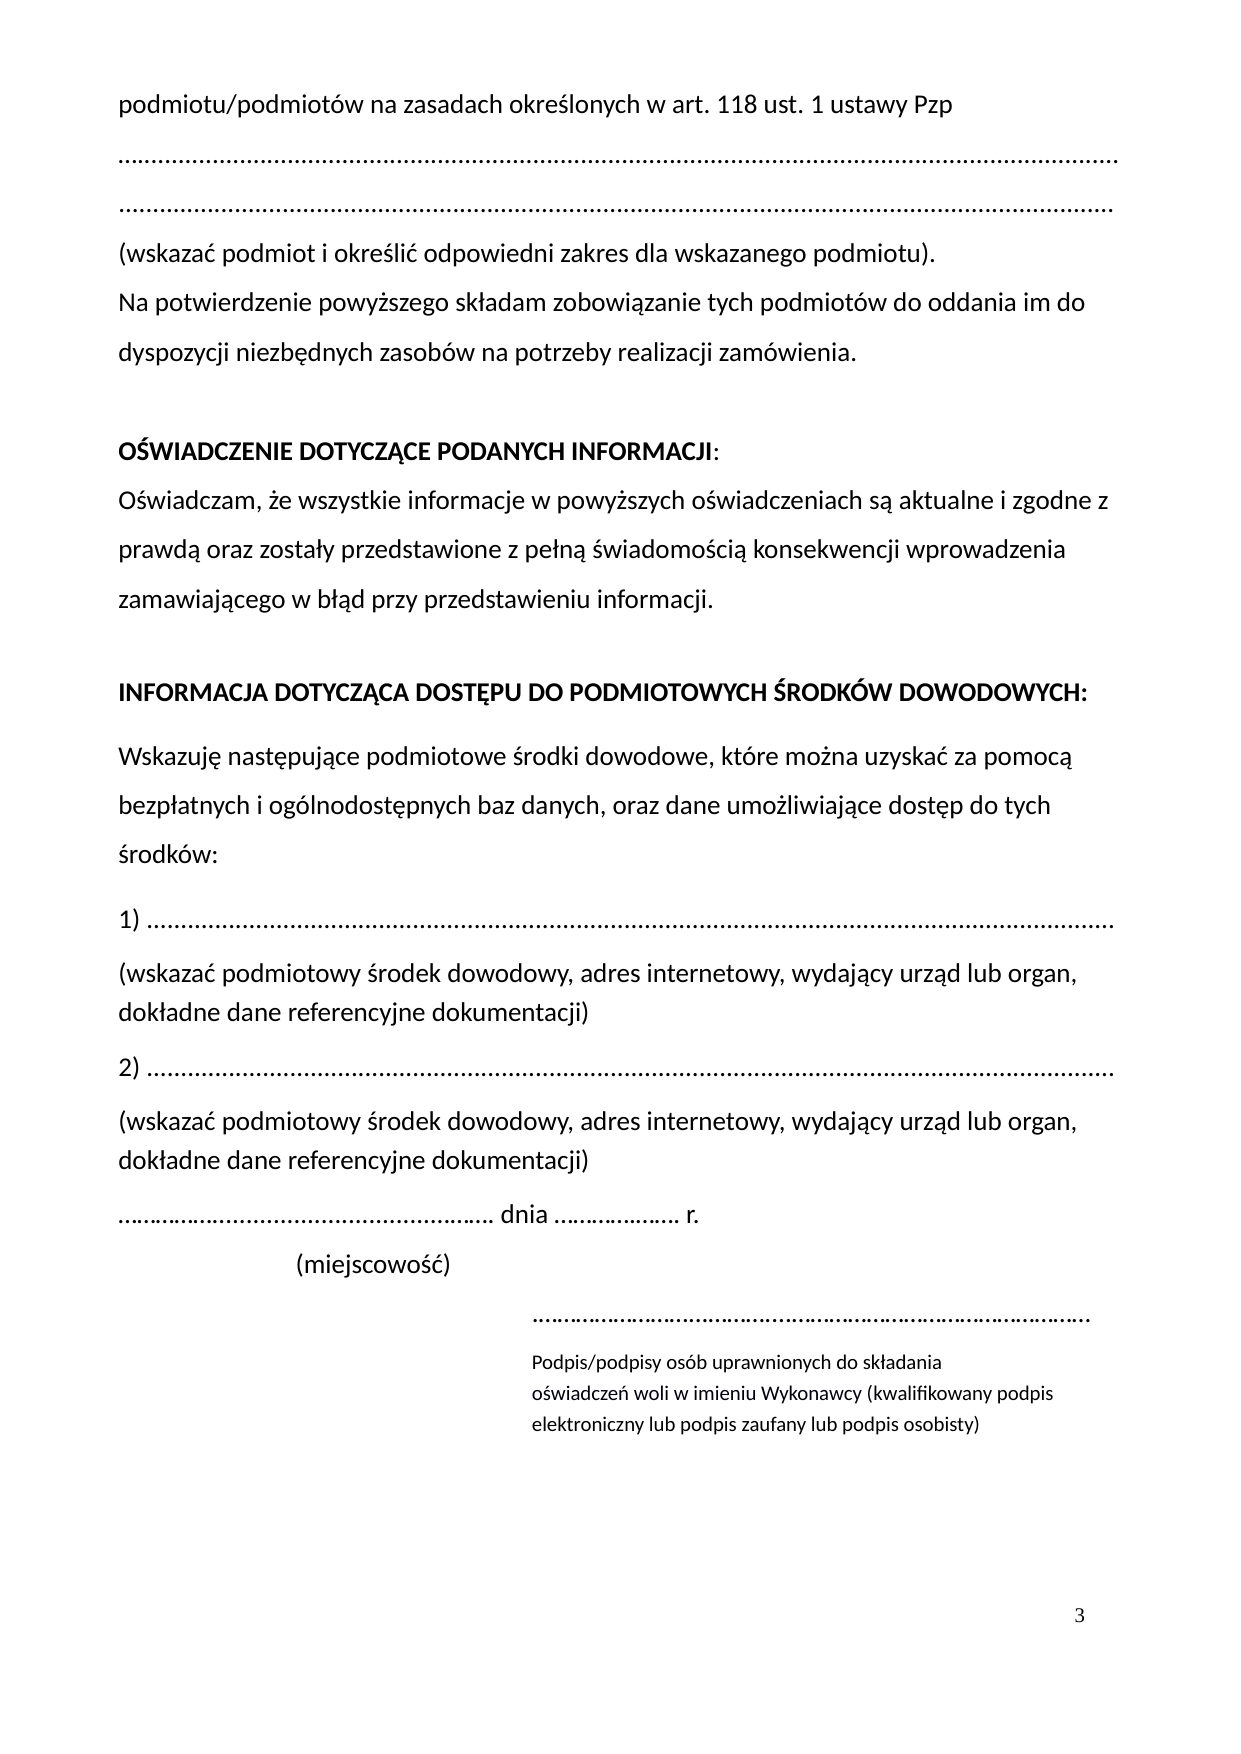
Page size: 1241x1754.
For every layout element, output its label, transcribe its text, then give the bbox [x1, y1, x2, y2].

text elektroniczny lub podpis zaufany lub podpis osobisty) [118, 1411, 1122, 1437]
text oświadczeń woli w imieniu Wykonawcy (kwalifikowany podpis [118, 1380, 1122, 1406]
text podmiotu/podmiotów na zasadach określonych w art. 118 ust. 1 ustawy Pzp ….................................................................................................................................................................................................................................................................................................. [118, 87, 1122, 219]
text Wskazuję następujące podmiotowe środki dowodowe, które można uzyskać za pomocą bezpłatnych i ogólnodostępnych baz danych, oraz dane umożliwiające dostęp do tych środków: [118, 739, 1122, 871]
text 1) .............................................................................................................................................. [118, 902, 1122, 935]
text .……………………...………....………………………………………… [118, 1297, 1122, 1329]
text (wskazać podmiotowy środek dowodowy, adres internetowy, wydający urząd lub organ, dokładne dane referencyjne dokumentacji) [118, 956, 1122, 1028]
text ……………...................................……. dnia ………….……. r. [118, 1198, 1122, 1231]
text (wskazać podmiotowy środek dowodowy, adres internetowy, wydający urząd lub organ, dokładne dane referencyjne dokumentacji) [118, 1104, 1122, 1176]
text Oświadczam, że wszystkie informacje w powyższych oświadczeniach są aktualne i zgodne z prawdą oraz zostały przedstawione z pełną świadomością konsekwencji wprowadzenia zamawiającego w błąd przy przedstawieniu informacji. [118, 483, 1122, 615]
text Podpis/podpisy osób uprawnionych do składania [118, 1349, 1122, 1374]
text Na potwierdzenie powyższego składam zobowiązanie tych podmiotów do oddania im do dyspozycji niezbędnych zasobów na potrzeby realizacji zamówienia. [118, 285, 1122, 368]
text 2) .............................................................................................................................................. [118, 1050, 1122, 1083]
text OŚWIADCZENIE DOTYCZĄCE PODANYCH INFORMACJI: [118, 434, 1122, 467]
text (wskazać podmiot i określić odpowiedni zakres dla wskazanego podmiotu). [118, 236, 1122, 269]
text (miejscowość) [118, 1247, 1122, 1280]
text INFORMACJA DOTYCZĄCA DOSTĘPU DO PODMIOTOWYCH ŚRODKÓW DOWODOWYCH: [118, 675, 1122, 708]
